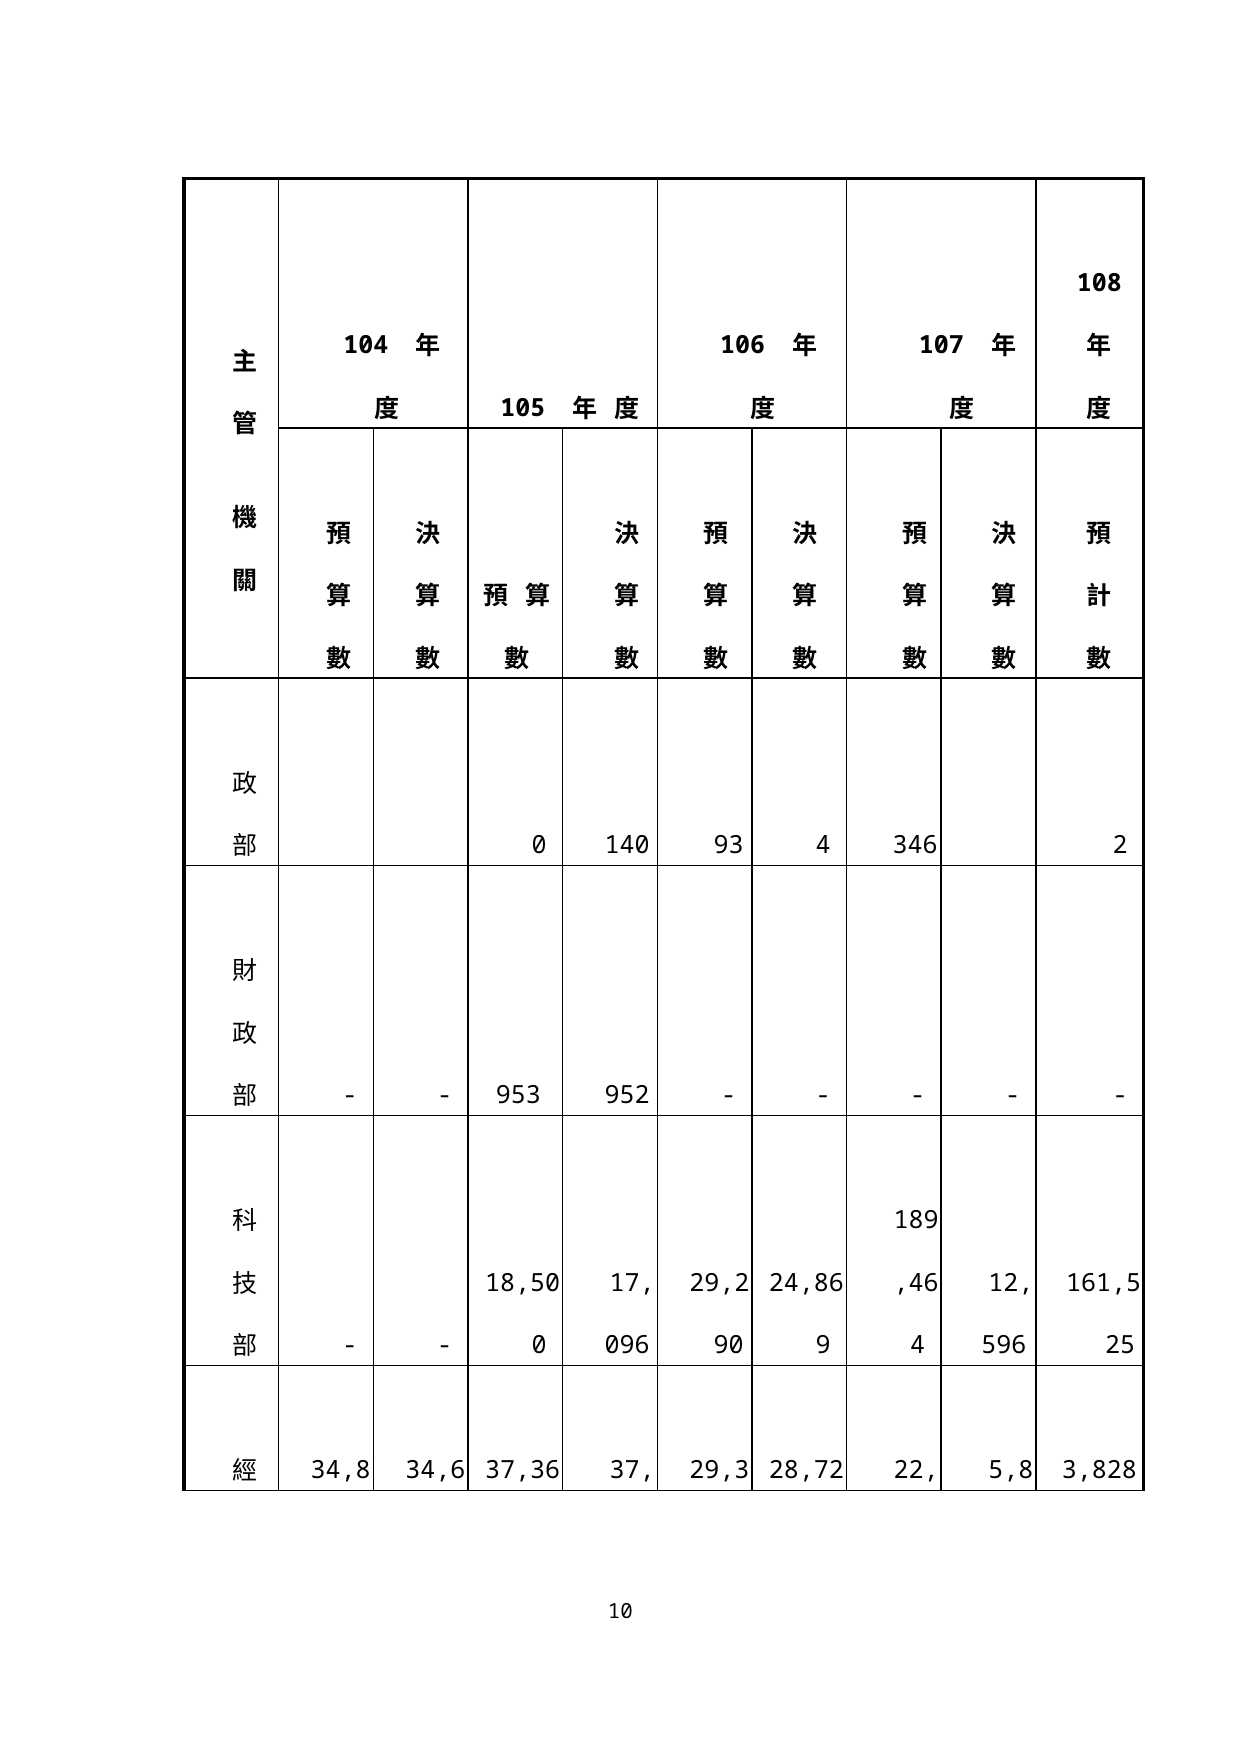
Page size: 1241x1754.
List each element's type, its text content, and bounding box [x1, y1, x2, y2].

table_cell 18,500 [469, 1116, 562, 1365]
table_cell - [1037, 866, 1142, 1115]
table_cell 22, [847, 1366, 940, 1490]
table_cell 34,8 [279, 1366, 373, 1490]
table_header 107年度 [847, 180, 1035, 427]
table_cell - [279, 866, 373, 1115]
table_cell 37,36 [469, 1366, 562, 1490]
table_cell 決算數 [942, 429, 1035, 677]
table_cell 預算數 [658, 429, 751, 677]
table_cell 5,8 [942, 1366, 1035, 1490]
table_cell 預算數 [469, 429, 562, 677]
table_cell 科技部 [186, 1116, 278, 1365]
table_header 106年度 [658, 180, 846, 427]
table_cell 2 [1037, 679, 1142, 865]
table_cell 953 [469, 866, 562, 1115]
table_header 108年度 [1037, 180, 1142, 427]
table_cell 17,096 [563, 1116, 657, 1365]
table_cell - [279, 679, 373, 865]
table_cell - [374, 679, 467, 865]
table_cell 預算數 [847, 429, 940, 677]
table_header 105年度 [469, 180, 657, 427]
table_header 主管 機關 [186, 180, 278, 677]
table_cell 決算數 [753, 429, 846, 677]
table_cell - [279, 1116, 373, 1365]
table_cell 決算數 [563, 429, 657, 677]
table_cell - [658, 866, 751, 1115]
table_cell - [753, 866, 846, 1115]
table_cell 0 [469, 679, 562, 865]
table_cell - [942, 866, 1035, 1115]
table_cell 決算數 [374, 429, 467, 677]
table_cell 財政部 [186, 866, 278, 1115]
table_cell 34,6 [374, 1366, 467, 1490]
table_header 104年度 [279, 180, 467, 427]
table_cell 29,3 [658, 1366, 751, 1490]
table_cell 29,290 [658, 1116, 751, 1365]
table_cell 預計數 [1037, 429, 1142, 677]
table_cell 經 [186, 1366, 278, 1490]
table_cell 12,596 [942, 1116, 1035, 1365]
table_cell 93 [658, 679, 751, 865]
table_cell 3,828 [1037, 1366, 1142, 1490]
table_cell 預算數 [279, 429, 373, 677]
table_cell - [942, 679, 1035, 865]
table_cell 37, [563, 1366, 657, 1490]
table_cell - [374, 866, 467, 1115]
table_cell 346 [847, 679, 940, 865]
table_cell - [374, 1116, 467, 1365]
table_cell 4 [753, 679, 846, 865]
table_cell 28,72 [753, 1366, 846, 1490]
table_cell 189,464 [847, 1116, 940, 1365]
table_cell 24,869 [753, 1116, 846, 1365]
table_cell 161,525 [1037, 1116, 1142, 1365]
table_cell 政部 [186, 679, 278, 865]
table_cell 952 [563, 866, 657, 1115]
table_cell - [847, 866, 940, 1115]
table_cell 140 [563, 679, 657, 865]
